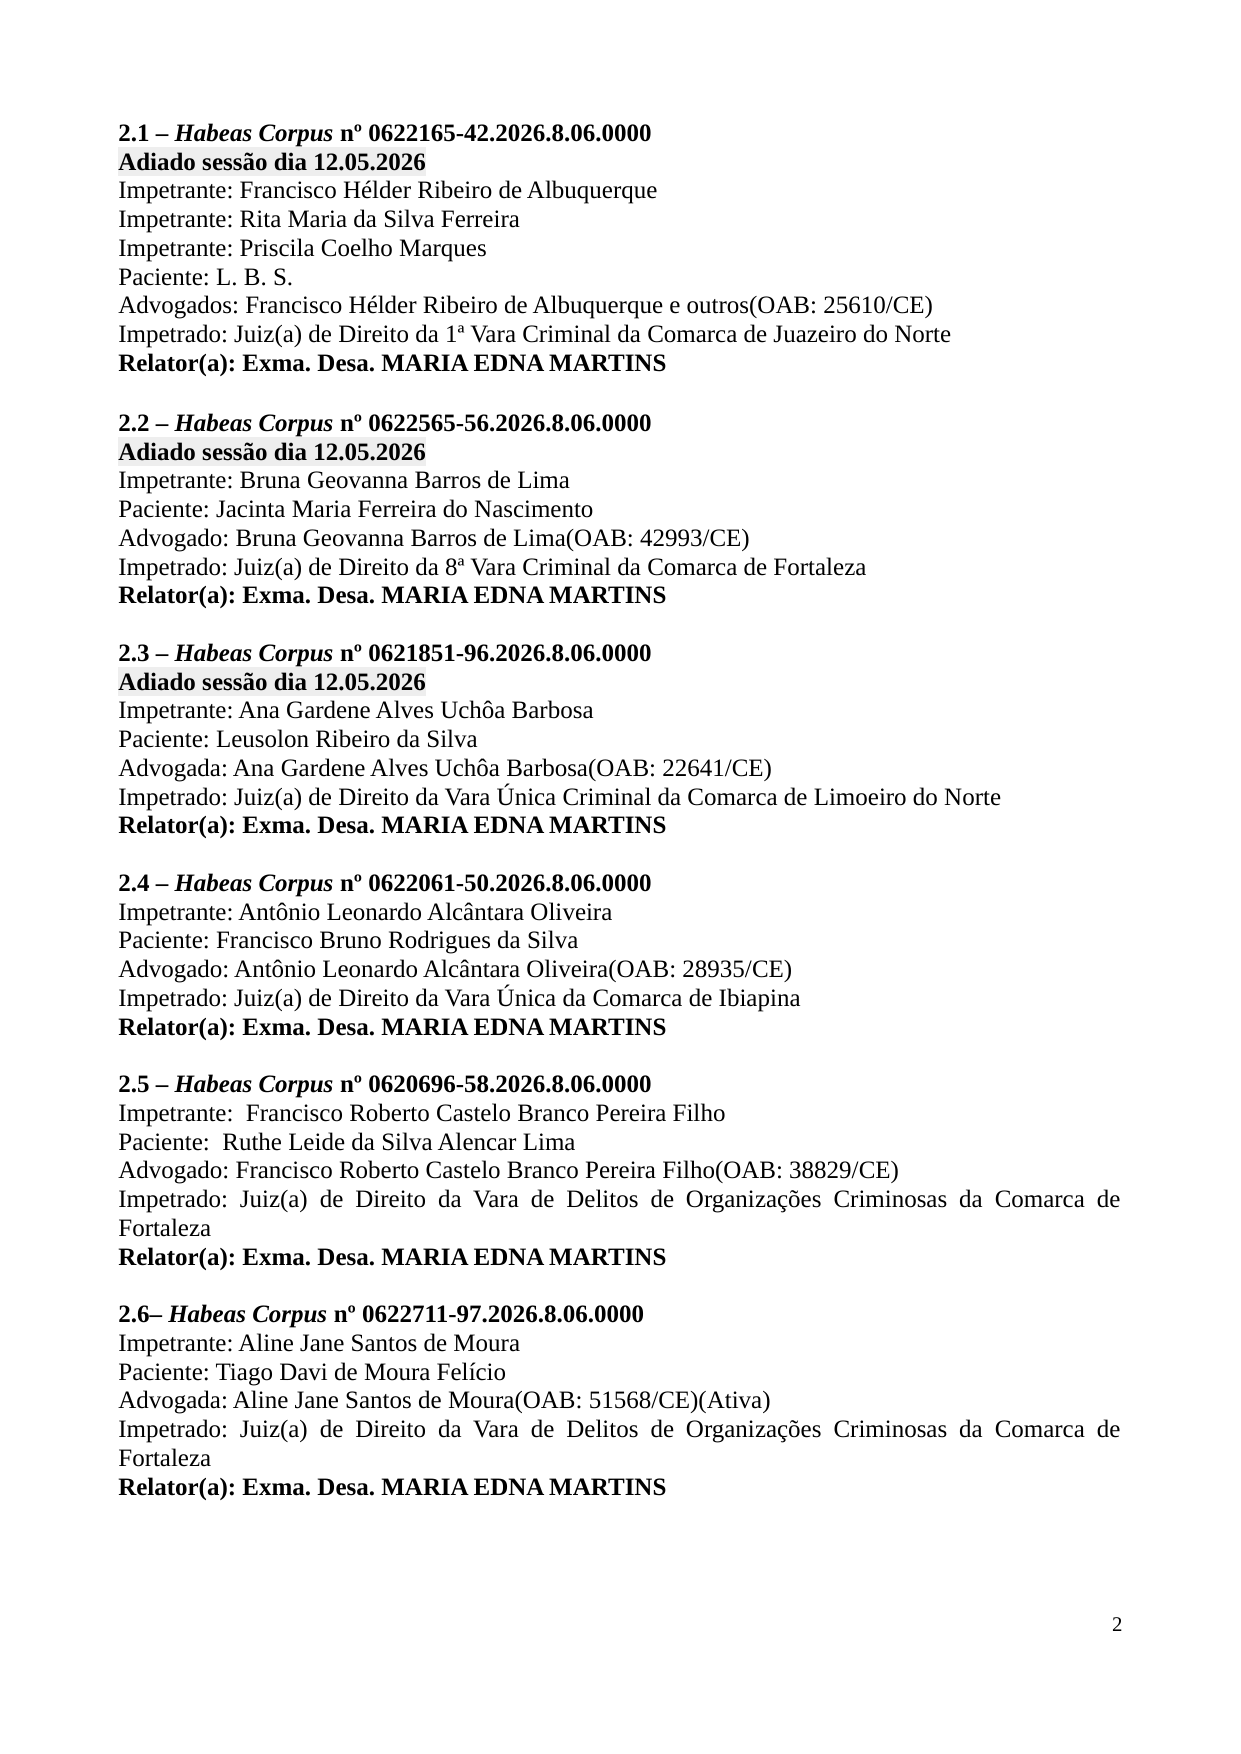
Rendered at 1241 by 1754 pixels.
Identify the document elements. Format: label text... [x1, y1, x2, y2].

text Impetrado: Juiz(a) de Direito da Vara Única Criminal da Comarca de Limoeiro do Norte [118, 782, 1122, 811]
text Impetrante: Antônio Leonardo Alcântara Oliveira [118, 897, 1122, 926]
text Impetrado: Juiz(a) de Direito da 1ª Vara Criminal da Comarca de Juazeiro do Norte [118, 319, 1122, 348]
text Impetrado: Juiz(a) de Direito da Vara Única da Comarca de Ibiapina [118, 983, 1122, 1012]
text Paciente: Francisco Bruno Rodrigues da Silva [118, 926, 1122, 954]
text Paciente: Leusolon Ribeiro da Silva [118, 724, 1122, 753]
text Impetrante: Aline Jane Santos de Moura [118, 1328, 1122, 1357]
text Adiado sessão dia 12.05.2026 [118, 147, 1122, 176]
text Paciente: L. B. S. [118, 262, 1122, 291]
text Paciente: Ruthe Leide da Silva Alencar Lima [118, 1127, 1122, 1156]
text Relator(a): Exma. Desa. MARIA EDNA MARTINS [118, 1472, 1122, 1501]
text Impetrante: Francisco Hélder Ribeiro de Albuquerque [118, 176, 1122, 204]
text Paciente: Jacinta Maria Ferreira do Nascimento [118, 494, 1122, 523]
text Adiado sessão dia 12.05.2026 [118, 437, 1122, 466]
text Advogado: Antônio Leonardo Alcântara Oliveira(OAB: 28935/CE) [118, 954, 1122, 983]
text Relator(a): Exma. Desa. MARIA EDNA MARTINS [118, 811, 1122, 839]
text Advogado: Bruna Geovanna Barros de Lima(OAB: 42993/CE) [118, 523, 1122, 552]
text Relator(a): Exma. Desa. MARIA EDNA MARTINS [118, 1012, 1122, 1041]
text 2.4 – Habeas Corpus nº 0622061-50.2026.8.06.0000 [118, 868, 1122, 897]
text Impetrante: Francisco Roberto Castelo Branco Pereira Filho [118, 1098, 1122, 1127]
text 2.2 – Habeas Corpus nº 0622565-56.2026.8.06.0000 [118, 408, 1122, 437]
text Impetrado: Juiz(a) de Direito da Vara de Delitos de Organizações Criminosas da Comarca de Fortaleza [118, 1414, 1122, 1472]
text Advogado: Francisco Roberto Castelo Branco Pereira Filho(OAB: 38829/CE) [118, 1156, 1122, 1184]
text Relator(a): Exma. Desa. MARIA EDNA MARTINS [118, 1242, 1122, 1271]
text 2.5 – Habeas Corpus nº 0620696-58.2026.8.06.0000 [118, 1069, 1122, 1098]
text 2.1 – Habeas Corpus nº 0622165-42.2026.8.06.0000 [118, 118, 1122, 147]
text Advogados: Francisco Hélder Ribeiro de Albuquerque e outros(OAB: 25610/CE) [118, 291, 1122, 319]
text Relator(a): Exma. Desa. MARIA EDNA MARTINS [118, 348, 1122, 377]
text Relator(a): Exma. Desa. MARIA EDNA MARTINS [118, 581, 1122, 609]
text Paciente: Tiago Davi de Moura Felício [118, 1357, 1122, 1386]
text Advogada: Ana Gardene Alves Uchôa Barbosa(OAB: 22641/CE) [118, 753, 1122, 782]
text 2.3 – Habeas Corpus nº 0621851-96.2026.8.06.0000 [118, 638, 1122, 667]
text 2.6– Habeas Corpus nº 0622711-97.2026.8.06.0000 [118, 1299, 1122, 1328]
text Impetrado: Juiz(a) de Direito da 8ª Vara Criminal da Comarca de Fortaleza [118, 552, 1122, 581]
text Adiado sessão dia 12.05.2026 [118, 667, 1122, 696]
text Impetrante: Bruna Geovanna Barros de Lima [118, 466, 1122, 494]
text Impetrante: Ana Gardene Alves Uchôa Barbosa [118, 696, 1122, 724]
text Impetrante: Priscila Coelho Marques [118, 233, 1122, 262]
text Advogada: Aline Jane Santos de Moura(OAB: 51568/CE)(Ativa) [118, 1386, 1122, 1414]
text Impetrado: Juiz(a) de Direito da Vara de Delitos de Organizações Criminosas da Comarca de Fortaleza [118, 1184, 1122, 1242]
text Impetrante: Rita Maria da Silva Ferreira [118, 204, 1122, 233]
